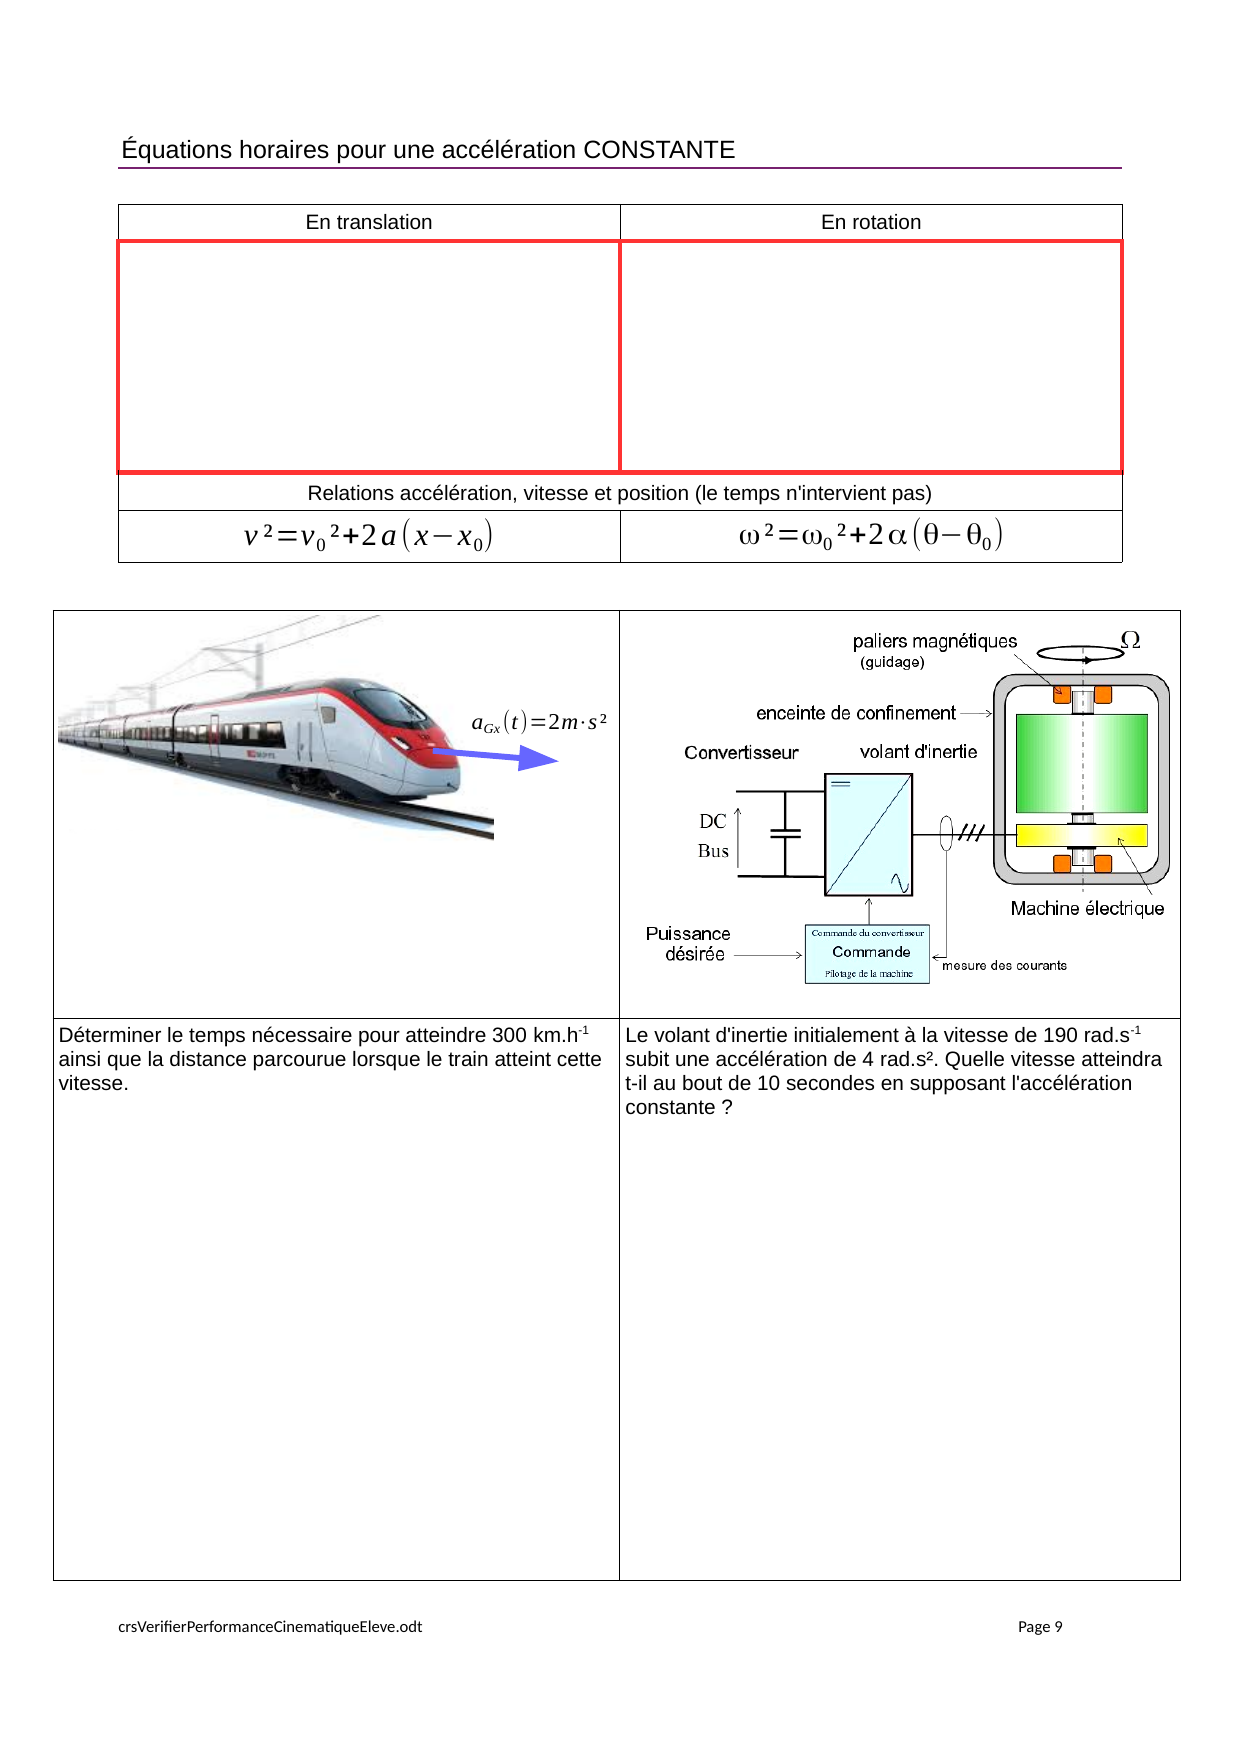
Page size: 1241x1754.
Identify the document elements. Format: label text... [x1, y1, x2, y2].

table_header En translation [119, 205, 620, 239]
table_cell [622, 243, 1120, 470]
table_cell Relations accélération, vitesse et position (le temps n'intervient pas) [119, 475, 1122, 510]
table_cell Déterminer le temps nécessaire pour atteindre 300 km.h-1 ainsi que la distance parcourue lorsque le train atteint cette vitesse. [54, 1019, 619, 1580]
picture [625, 615, 1175, 988]
table_header [54, 611, 619, 1017]
table_cell [621, 511, 1122, 562]
picture [58, 615, 494, 852]
table_header En rotation [621, 205, 1122, 239]
table_header [620, 611, 1180, 1017]
subtitle Équations horaires pour une accélération CONSTANTE [118, 133, 1122, 167]
table_cell [120, 243, 618, 470]
table_cell Le volant d'inertie initialement à la vitesse de 190 rad.s-1 subit une accélération de 4 rad.s². Quelle vitesse atteindra t-il au bout de 10 secondes en supposant l'accélération constante ? [620, 1019, 1180, 1580]
table_cell [119, 511, 620, 562]
